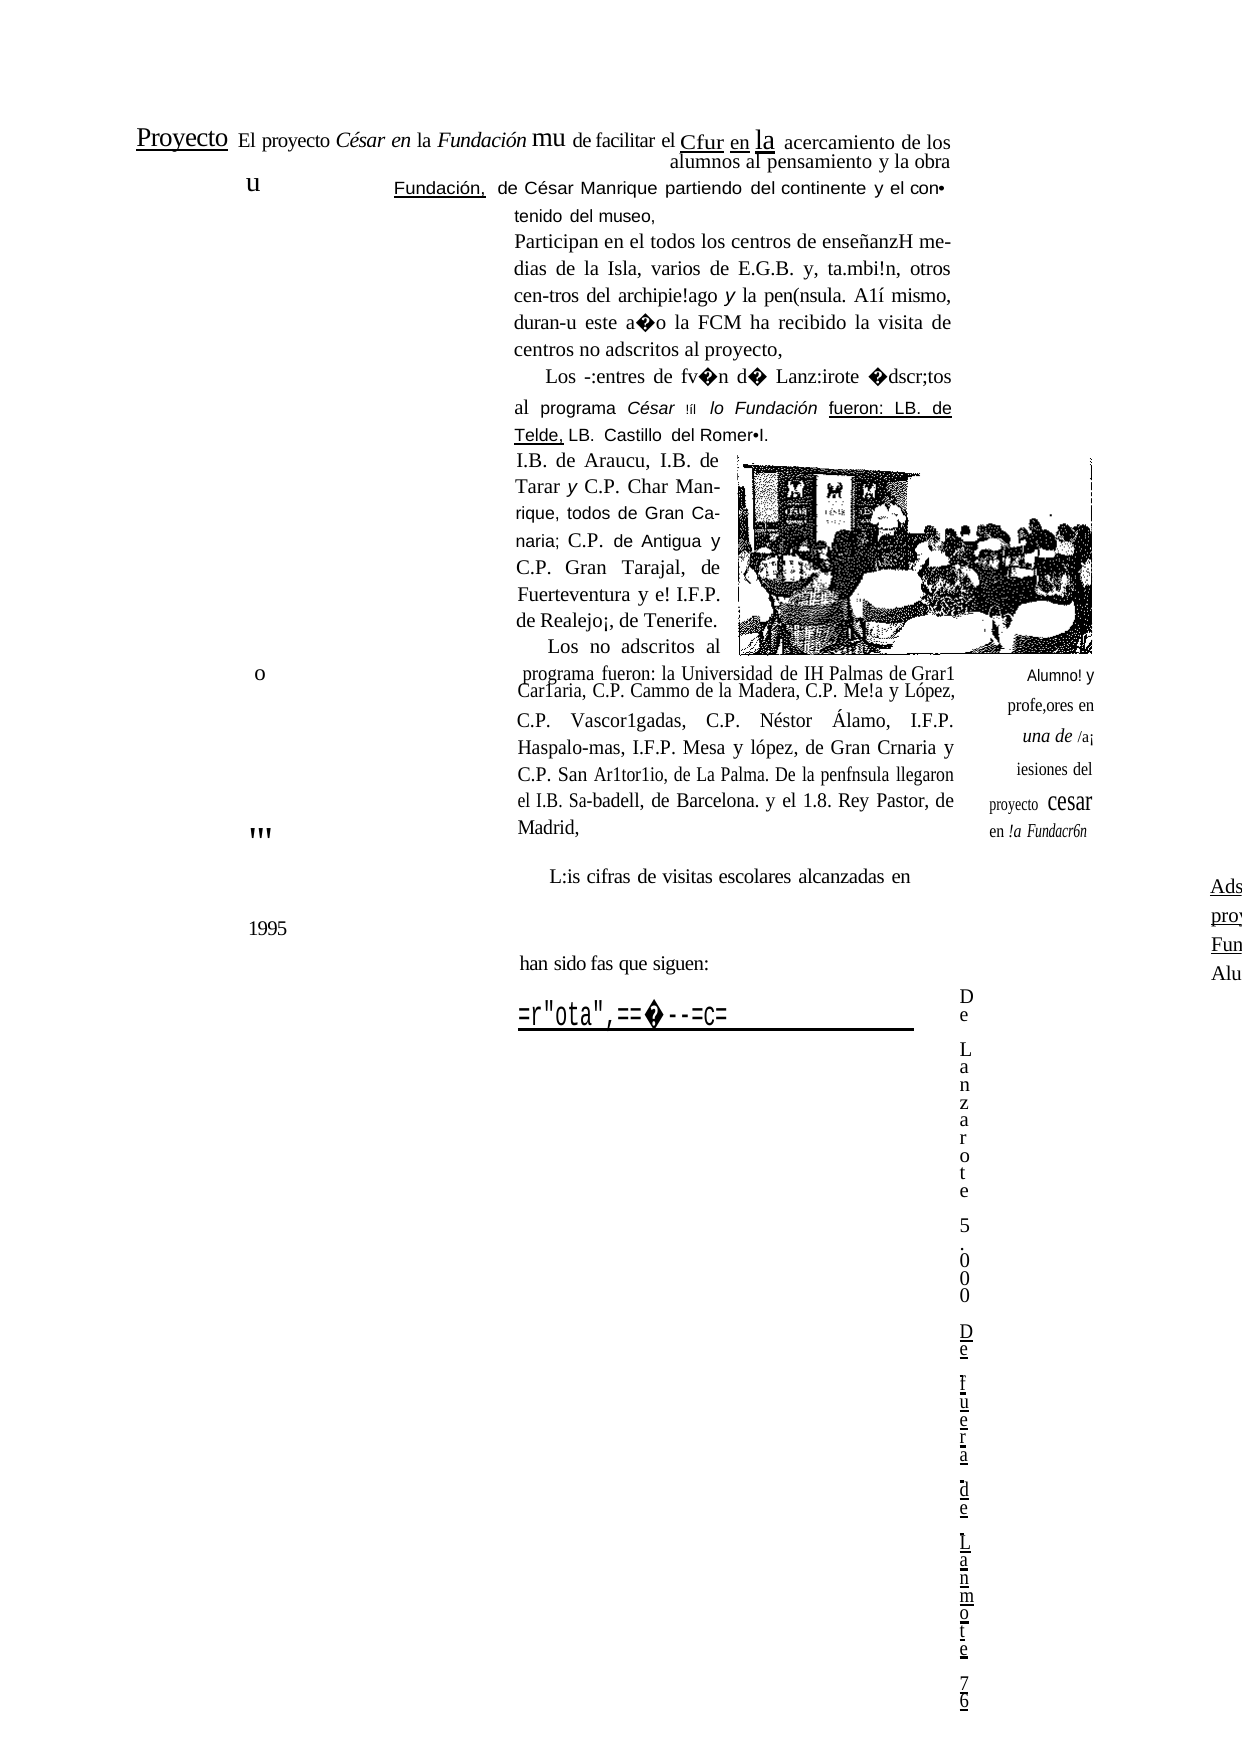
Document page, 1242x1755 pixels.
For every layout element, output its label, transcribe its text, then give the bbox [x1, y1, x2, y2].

text [518, 1031, 914, 1035]
text Tarar y C.P. Char Man-rique, todos de Gran Ca-naria; C.P. de Antigua y [515, 474, 720, 552]
list programa fueron: la Universidad de IH Palmas de Grar1 Car1aria, C.P. Cammo de la Madera, C.P. Me!a y López, [248, 666, 955, 702]
text I.B. de Araucu, I.B. de [516, 452, 955, 472]
text Los -:entres de fv�n d� Lanz:irote �dscr;tos al programa César !íl lo Fundación fueron: LB. de Telde, LB. Castillo del Romer•I. [514, 364, 952, 446]
text iesiones del proyecto cesar en !a Fundacr6n [989, 758, 1092, 842]
text han sido fas que siguen: [519, 950, 955, 974]
text Adscritos al proyecto c,sar en la Fundaclór1 Alumnos [1210, 896, 1242, 953]
text Los no adscritos al [547, 635, 955, 658]
text C.P. Gran Tarajal, de [516, 557, 737, 579]
text "' L:is cifras de visitas escolares alcanzadas en 1995 [248, 841, 955, 946]
list Proyecto El proyecto César en la Fundación mu de facilitar el Cfur en la acercamiento de los alumnos al pensamiento y la obra [0, 128, 951, 173]
text C.P. Vascor1gadas, C.P. Néstor Álamo, I.F.P. Haspalo-mas, I.F.P. Mesa y lópez, de Gran Crnaria y C.P. San Ar1tor1io, de La Palma. De la penfnsula llegaron el I.B. Sa-badell, de Barcelona. y el 1.8. Rey Pastor, de Madrid, [517, 708, 954, 839]
text tenido del museo, [514, 206, 955, 226]
text Participan en el todos los centros de enseñanzH me-dias de la Isla, varios de E.G.B. y, ta.mbi!n, otros cen-tros del archipie!ago y la pen(nsula. A1í mismo, duran-u este a�o la FCM ha recibido la visita de centros no adscritos al proyecto, [514, 229, 951, 361]
text Alumno! y profe,ores en una de /a¡ [1006, 664, 1094, 747]
text Fuerteventura y e! I.F.P. de Realejo¡, de Tenerife. [516, 581, 721, 632]
text u Fundación, de César Manrique partiendo del continente y el con• [246, 173, 955, 199]
text =r"ota",==�--=c= [518, 996, 914, 1028]
